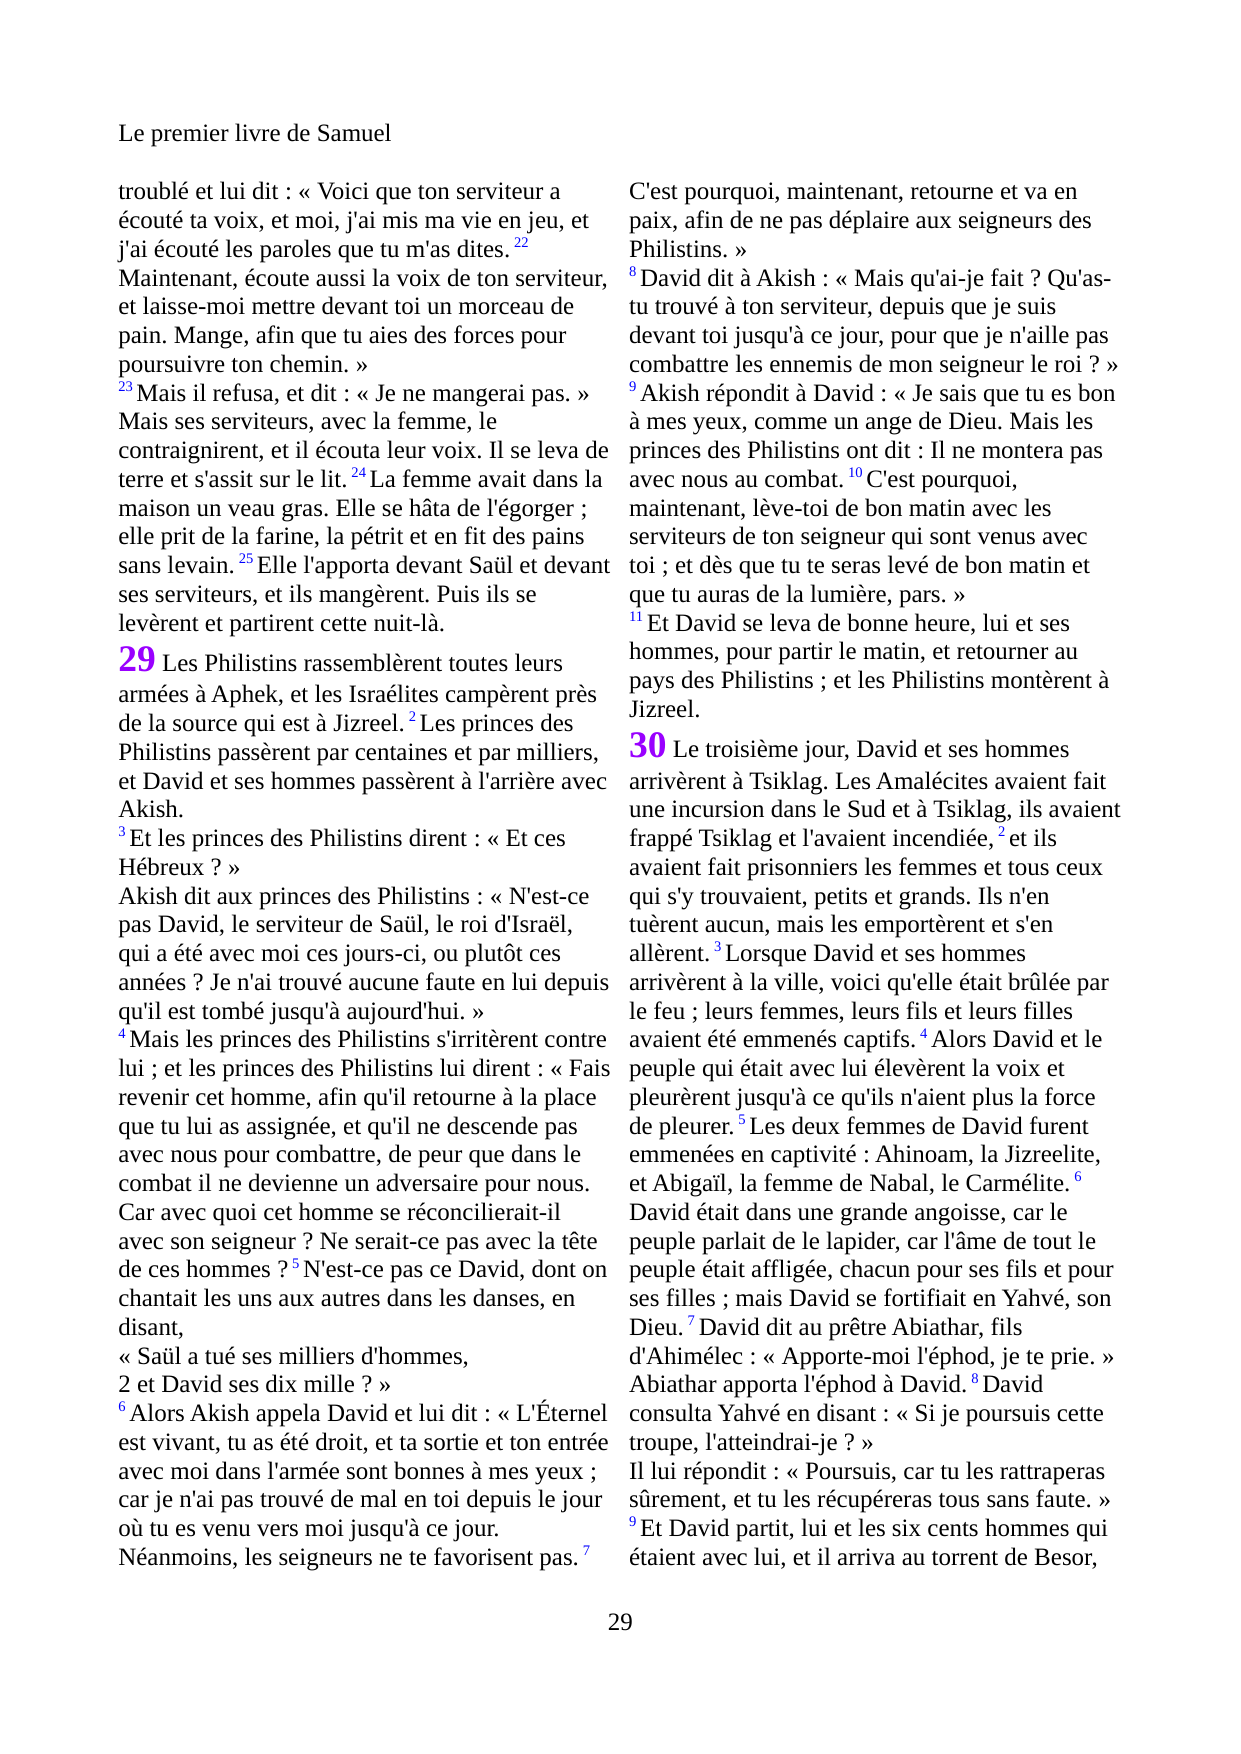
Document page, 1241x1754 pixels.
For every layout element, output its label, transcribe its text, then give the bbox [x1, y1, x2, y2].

text 9 Et David partit, lui et les six cents hommes qui étaient avec lui, et il arriva au torrent de Besor, [629, 1513, 1122, 1571]
text 30 Le troisième jour, David et ses hommes arrivèrent à Tsiklag. Les Amalécites avaient fait une incursion dans le Sud et à Tsiklag, ils avaient frappé Tsiklag et l'avaient incendiée, 2 et ils avaient fait prisonniers les femmes et tous ceux qui s'y trouvaient, petits et grands. Ils n'en tuèrent aucun, mais les emportèrent et s'en allèrent. 3 Lorsque David et ses hommes arrivèrent à la ville, voici qu'elle était brûlée par le feu ; leurs femmes, leurs fils et leurs filles avaient été emmenés captifs. 4 Alors David et le peuple qui était avec lui élevèrent la voix et pleurèrent jusqu'à ce qu'ils n'aient plus la force de pleurer. 5 Les deux femmes de David furent emmenées en captivité : Ahinoam, la Jizreelite, et Abigaïl, la femme de Nabal, le Carmélite. 6 David était dans une grande angoisse, car le peuple parlait de le lapider, car l'âme de tout le peuple était affligée, chacun pour ses fils et pour ses filles ; mais David se fortifiait en Yahvé, son Dieu. 7 David dit au prêtre Abiathar, fils d'Ahimélec : « Apporte-moi l'éphod, je te prie. » [629, 723, 1122, 1369]
text Abiathar apporta l'éphod à David. 8 David consulta Yahvé en disant : « Si je poursuis cette troupe, l'atteindrai-je ? » [629, 1369, 1122, 1456]
text Akish dit aux princes des Philistins : « N'est-ce pas David, le serviteur de Saül, le roi d'Israël, qui a été avec moi ces jours-ci, ou plutôt ces années ? Je n'ai trouvé aucune faute en lui depuis qu'il est tombé jusqu'à aujourd'hui. » [118, 881, 611, 1024]
text 4 Mais les princes des Philistins s'irritèrent contre lui ; et les princes des Philistins lui dirent : « Fais revenir cet homme, afin qu'il retourne à la place que tu lui as assignée, et qu'il ne descende pas avec nous pour combattre, de peur que dans le combat il ne devienne un adversaire pour nous. Car avec quoi cet homme se réconcilierait-il avec son seigneur ? Ne serait-ce pas avec la tête de ces hommes ? 5 N'est-ce pas ce David, dont on chantait les uns aux autres dans les danses, en disant, [118, 1024, 611, 1341]
text 3 Et les princes des Philistins dirent : « Et ces Hébreux ? » [118, 823, 611, 881]
text 29 Les Philistins rassemblèrent toutes leurs armées à Aphek, et les Israélites campèrent près de la source qui est à Jizreel. 2 Les princes des Philistins passèrent par centaines et par milliers, et David et ses hommes passèrent à l'arrière avec Akish. [118, 636, 611, 823]
text 6 Alors Akish appela David et lui dit : « L'Éternel est vivant, tu as été droit, et ta sortie et ton entrée avec moi dans l'armée sont bonnes à mes yeux ; car je n'ai pas trouvé de mal en toi depuis le jour où tu es venu vers moi jusqu'à ce jour. Néanmoins, les seigneurs ne te favorisent pas. 7 [118, 1398, 611, 1571]
text 11 Et David se leva de bonne heure, lui et ses hommes, pour partir le matin, et retourner au pays des Philistins ; et les Philistins montèrent à Jizreel. [629, 608, 1122, 723]
text Il lui répondit : « Poursuis, car tu les rattraperas sûrement, et tu les récupéreras tous sans faute. » [629, 1456, 1122, 1513]
text 23 Mais il refusa, et dit : « Je ne mangerai pas. » Mais ses serviteurs, avec la femme, le contraignirent, et il écouta leur voix. Il se leva de terre et s'assit sur le lit. 24 La femme avait dans la maison un veau gras. Elle se hâta de l'égorger ; elle prit de la farine, la pétrit et en fit des pains sans levain. 25 Elle l'apporta devant Saül et devant ses serviteurs, et ils mangèrent. Puis ils se levèrent et partirent cette nuit-là. [118, 378, 611, 636]
text 2 et David ses dix mille ? » [118, 1369, 611, 1398]
text 8 David dit à Akish : « Mais qu'ai-je fait ? Qu'as-tu trouvé à ton serviteur, depuis que je suis devant toi jusqu'à ce jour, pour que je n'aille pas combattre les ennemis de mon seigneur le roi ? » [629, 263, 1122, 378]
text C'est pourquoi, maintenant, retourne et va en paix, afin de ne pas déplaire aux seigneurs des Philistins. » [629, 176, 1122, 263]
text « Saül a tué ses milliers d'hommes, [118, 1341, 611, 1369]
text troublé et lui dit : « Voici que ton serviteur a écouté ta voix, et moi, j'ai mis ma vie en jeu, et j'ai écouté les paroles que tu m'as dites. 22 Maintenant, écoute aussi la voix de ton serviteur, et laisse-moi mettre devant toi un morceau de pain. Mange, afin que tu aies des forces pour poursuivre ton chemin. » [118, 176, 611, 378]
text 9 Akish répondit à David : « Je sais que tu es bon à mes yeux, comme un ange de Dieu. Mais les princes des Philistins ont dit : Il ne montera pas avec nous au combat. 10 C'est pourquoi, maintenant, lève-toi de bon matin avec les serviteurs de ton seigneur qui sont venus avec toi ; et dès que tu te seras levé de bon matin et que tu auras de la lumière, pars. » [629, 378, 1122, 608]
